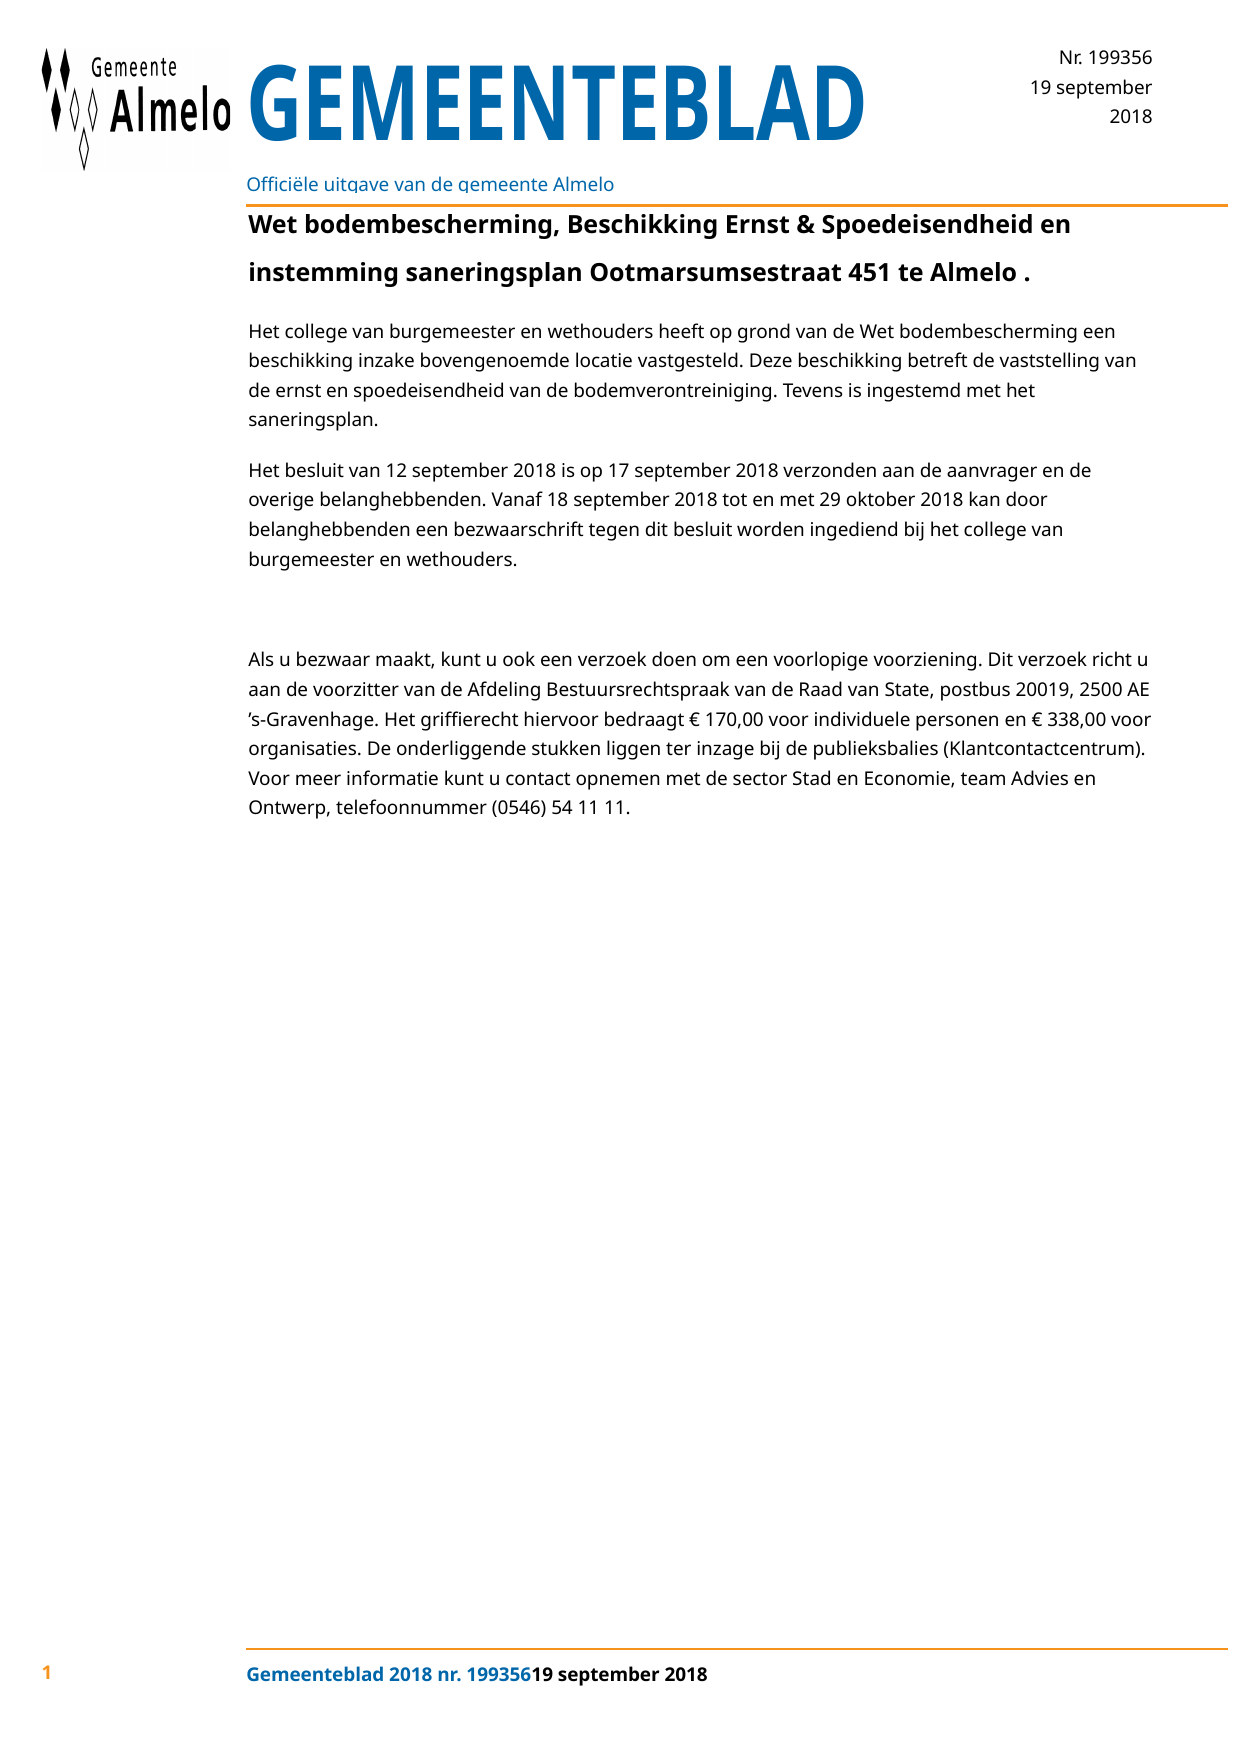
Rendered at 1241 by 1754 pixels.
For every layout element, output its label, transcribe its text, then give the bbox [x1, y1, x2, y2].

text Als u bezwaar maakt, kunt u ook een verzoek doen om een voorlopige voorziening. Dit verzoek richt u aan de voorzitter van de Afdeling Bestuursrechtspraak van de Raad van State, postbus 20019, 2500 AE ’s-Gravenhage. Het griffierecht hiervoor bedraagt € 170,00 voor individuele personen en € 338,00 voor organisaties. De onderliggende stukken liggen ter inzage bij de publieksbalies (Klantcontactcentrum). Voor meer informatie kunt u contact opnemen met de sector Stad en Economie, team Advies en Ontwerp, telefoonnummer (0546) 54 11 11. [248, 647, 1152, 820]
text Wet bodembescherming, Beschikking Ernst & Spoedeisendheid en instemming saneringsplan Ootmarsumsestraat 451 te Almelo . [248, 207, 1152, 288]
picture [41, 47, 231, 172]
text Het besluit van 12 september 2018 is op 17 september 2018 verzonden aan de aanvrager en de overige belanghebbenden. Vanaf 18 september 2018 tot en met 29 oktober 2018 kan door belanghebbenden een bezwaarschrift tegen dit besluit worden ingediend bij het college van burgemeester en wethouders. [248, 457, 1152, 572]
text Het college van burgemeester en wethouders heeft op grond van de Wet bodembescherming een beschikking inzake bovengenoemde locatie vastgesteld. Deze beschikking betreft de vaststelling van de ernst en spoedeisendheid van de bodemverontreiniging. Tevens is ingestemd met het saneringsplan. [248, 318, 1152, 432]
